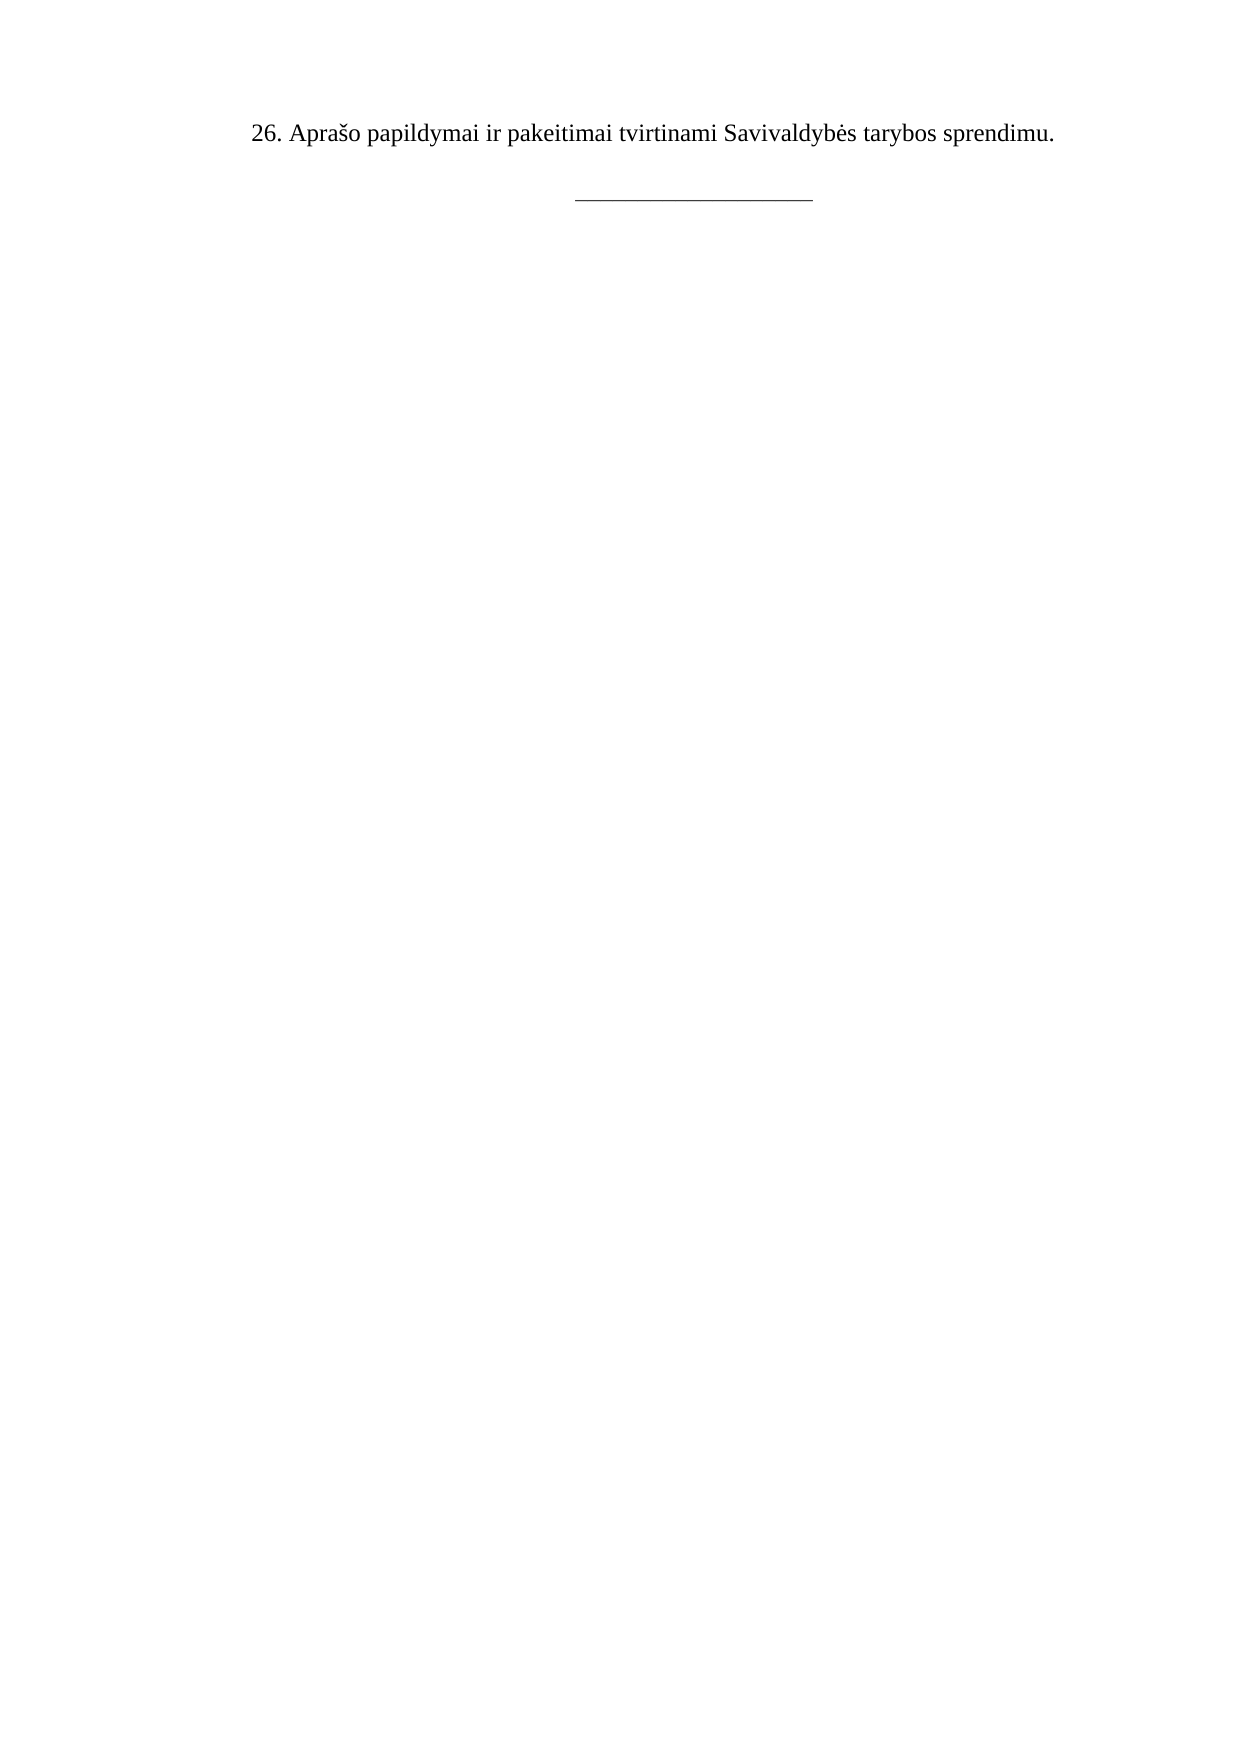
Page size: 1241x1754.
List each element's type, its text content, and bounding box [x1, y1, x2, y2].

text ___________________ [177, 176, 1181, 204]
text 26. Aprašo papildymai ir pakeitimai tvirtinami Savivaldybės tarybos sprendimu. [177, 118, 1181, 147]
